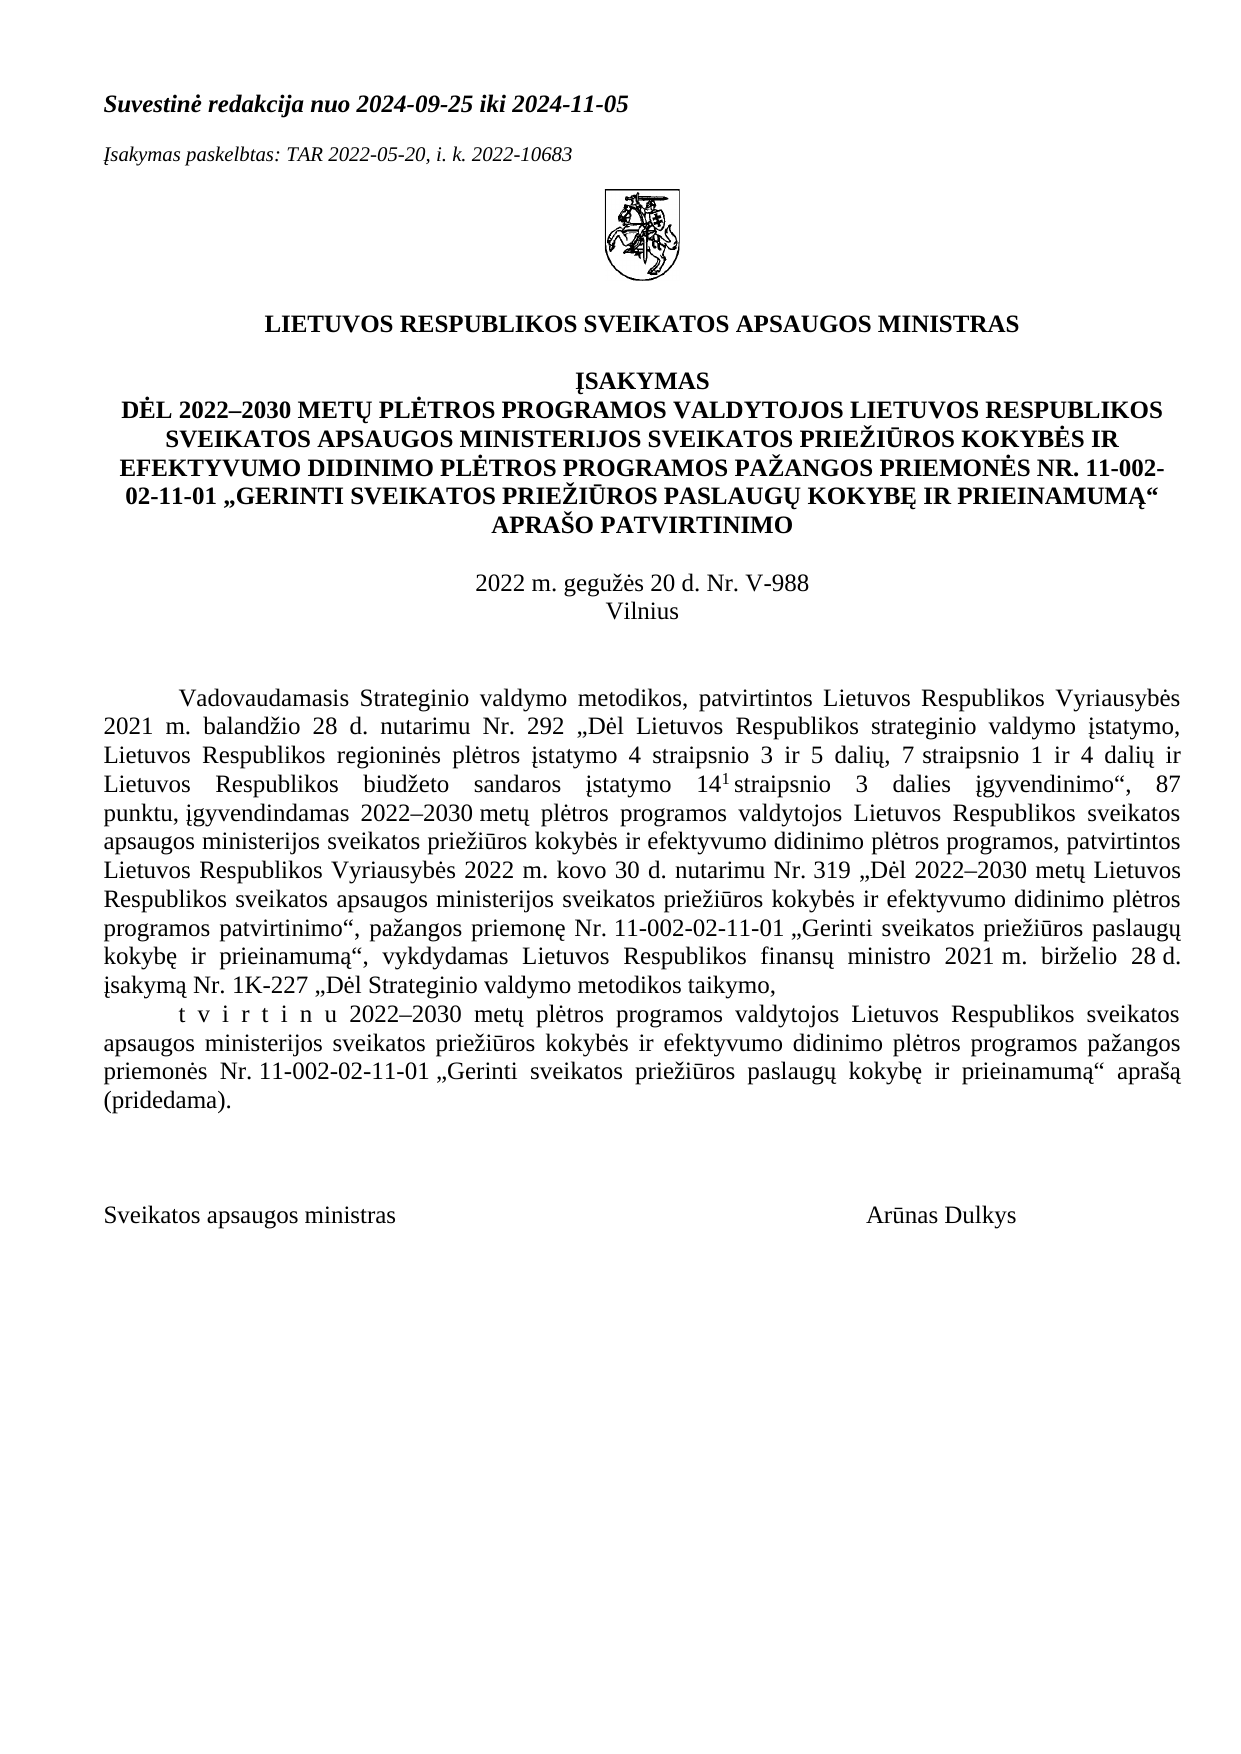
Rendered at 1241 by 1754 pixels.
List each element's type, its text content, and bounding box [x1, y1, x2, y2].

text 2022 m. gegužės 20 d. Nr. V-988 [103, 568, 1181, 596]
text LIETUVOS RESPUBLIKOS SVEIKATOS APSAUGOS MINISTRAS [103, 309, 1181, 338]
text ĮSAKYMAS [103, 366, 1181, 395]
text Suvestinė redakcija nuo 2024-09-25 iki 2024-11-05 [103, 89, 1181, 117]
text t v i r t i n u 2022–2030 metų plėtros programos valdytojos Lietuvos Respublikos sveikatos apsaugos ministerijos sveikatos priežiūros kokybės ir efektyvumo didinimo plėtros programos pažangos priemonės Nr. 11-002-02-11-01 „Gerinti sveikatos priežiūros paslaugų kokybę ir prieinamumą“ aprašą (pridedama). [103, 999, 1181, 1114]
text Įsakymas paskelbtas: TAR 2022-05-20, i. k. 2022-10683 [103, 141, 1181, 166]
text Vadovaudamasis Strateginio valdymo metodikos, patvirtintos Lietuvos Respublikos Vyriausybės 2021 m. balandžio 28 d. nutarimu Nr. 292 „Dėl Lietuvos Respublikos strateginio valdymo įstatymo, Lietuvos Respublikos regioninės plėtros įstatymo 4 straipsnio 3 ir 5 dalių, 7 straipsnio 1 ir 4 dalių ir Lietuvos Respublikos biudžeto sandaros įstatymo 141 straipsnio 3 dalies įgyvendinimo“, 87 punktu, įgyvendindamas 2022–2030 metų plėtros programos valdytojos Lietuvos Respublikos sveikatos apsaugos ministerijos sveikatos priežiūros kokybės ir efektyvumo didinimo plėtros programos, patvirtintos Lietuvos Respublikos Vyriausybės 2022 m. kovo 30 d. nutarimu Nr. 319 „Dėl 2022–2030 metų Lietuvos Respublikos sveikatos apsaugos ministerijos sveikatos priežiūros kokybės ir efektyvumo didinimo plėtros programos patvirtinimo“, pažangos priemonę Nr. 11-002-02-11-01 „Gerinti sveikatos priežiūros paslaugų kokybę ir prieinamumą“, vykdydamas Lietuvos Respublikos finansų ministro 2021 m. birželio 28 d. įsakymą Nr. 1K-227 „Dėl Strateginio valdymo metodikos taikymo, [103, 683, 1181, 999]
text DĖL 2022–2030 METŲ PLĖTROS PROGRAMOS VALDYTOJOS LIETUVOS RESPUBLIKOS SVEIKATOS APSAUGOS MINISTERIJOS SVEIKATOS PRIEŽIŪROS KOKYBĖS IR EFEKTYVUMO DIDINIMO PLĖTROS PROGRAMOS PAŽANGOS PRIEMONĖS NR. 11-002-02-11-01 „GERINTI SVEIKATOS PRIEŽIŪROS PASLAUGŲ KOKYBĘ IR PRIEINAMUMĄ“ APRAŠO patvirtinimo [103, 395, 1181, 539]
text Sveikatos apsaugos ministras Arūnas Dulkys [103, 1200, 1181, 1229]
text Vilnius [103, 596, 1181, 625]
